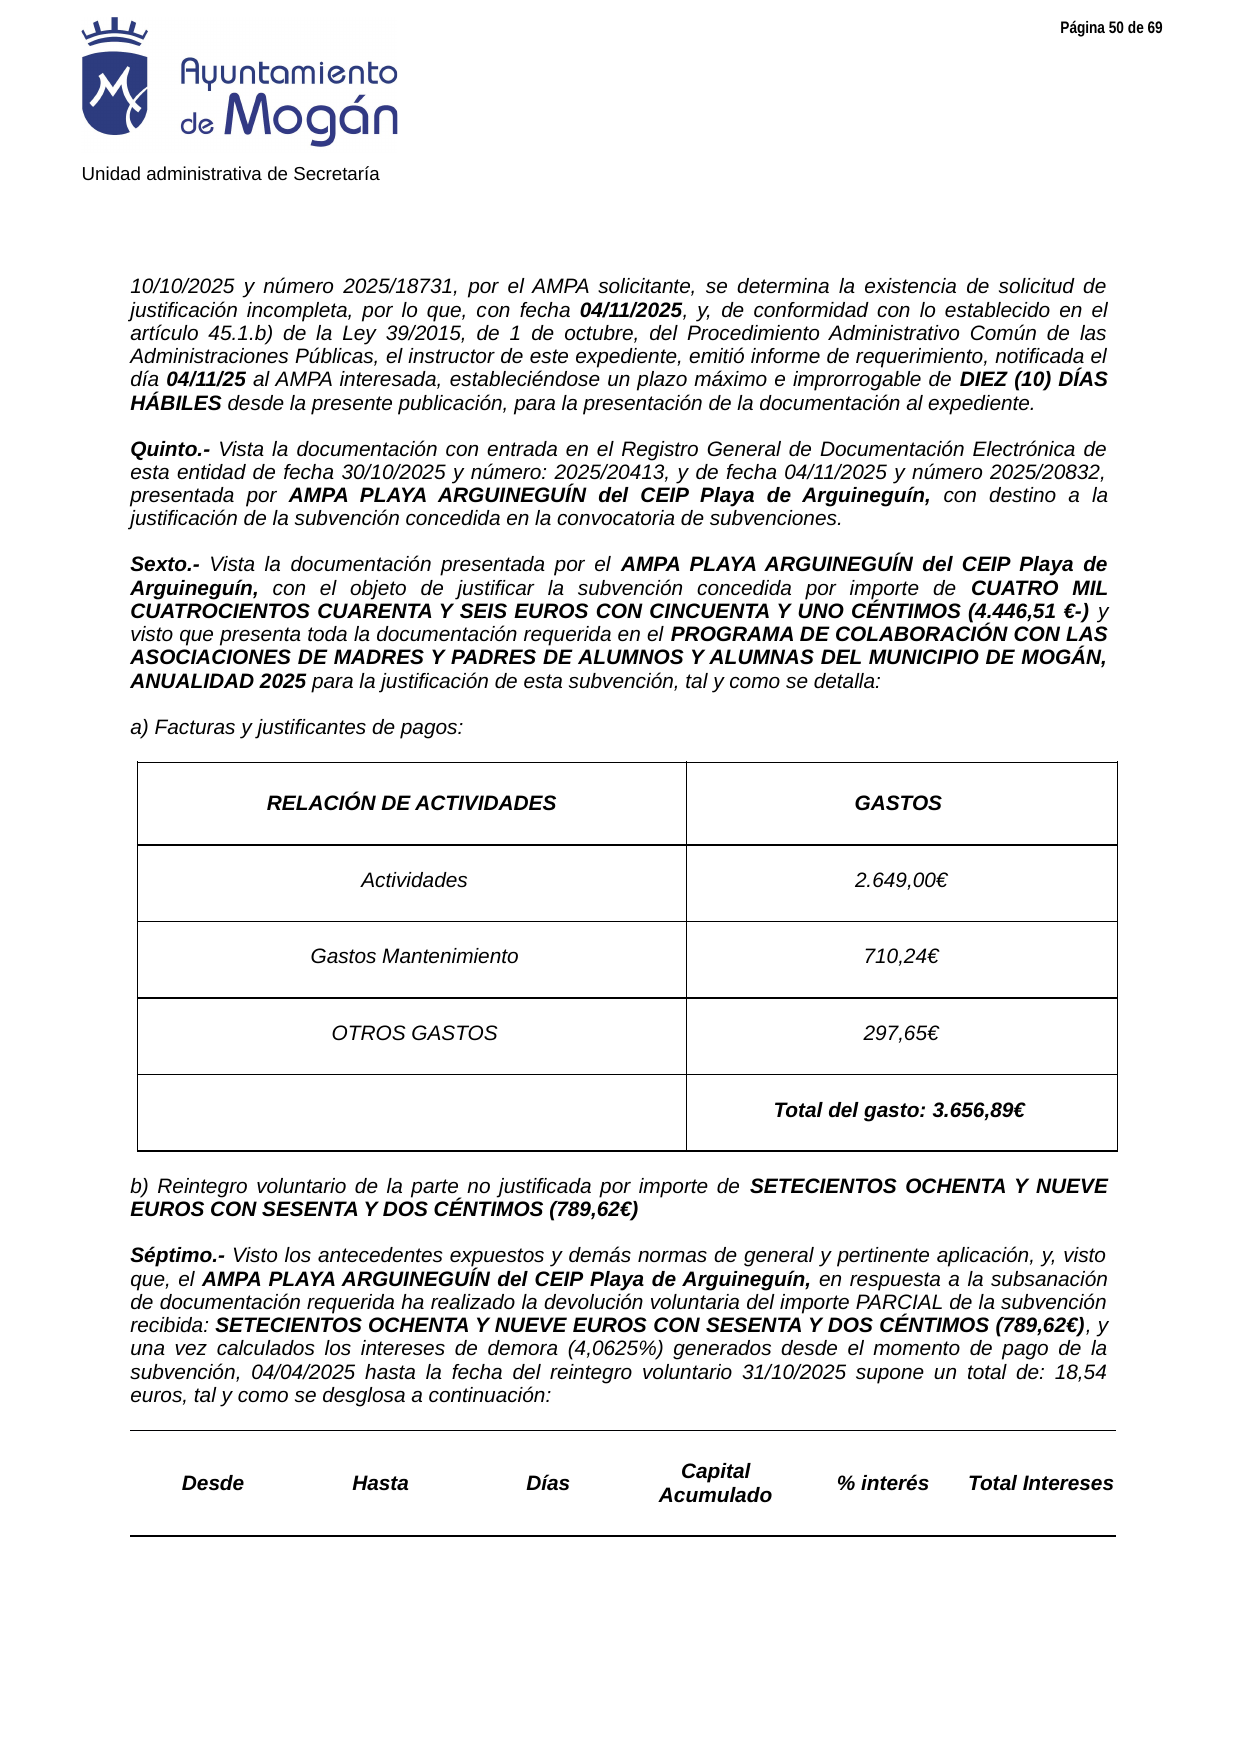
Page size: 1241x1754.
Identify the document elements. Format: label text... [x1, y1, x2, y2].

table_cell Actividades [138, 846, 686, 921]
table_cell 2.649,00€ [687, 846, 1117, 921]
text Séptimo.- Visto los antecedentes expuestos y demás normas de general y pertinente aplicación, y, visto que, el AMPA PLAYA ARGUINEGUÍN del CEIP Playa de Arguineguín, en respuesta a la subsanación de documentación requerida ha realizado la devolución voluntaria del importe PARCIAL de la subvención recibida: SETECIENTOS OCHENTA Y NUEVE EUROS CON SESENTA Y DOS CÉNTIMOS (789,62€), y una vez calculados los intereses de demora (4,0625%) generados desde el momento de pago de la subvención, 04/04/2025 hasta la fecha del reintegro voluntario 31/10/2025 supone un total de: 18,54 euros, tal y como se desglosa a continuación: [130, 1244, 1110, 1407]
text Quinto.- Vista la documentación con entrada en el Registro General de Documentación Electrónica de esta entidad de fecha 30/10/2025 y número: 2025/20413, y de fecha 04/11/2025 y número 2025/20832, presentada por AMPA PLAYA ARGUINEGUÍN del CEIP Playa de Arguineguín, con destino a la justificación de la subvención concedida en la convocatoria de subvenciones. [130, 437, 1110, 530]
table_cell Total del gasto: 3.656,89€ [687, 1075, 1117, 1150]
table_cell 710,24€ [687, 922, 1117, 997]
table_cell Gastos Mantenimiento [138, 922, 686, 997]
table_header Hasta [298, 1431, 465, 1535]
table_header GASTOS [687, 763, 1117, 844]
table_header Capital Acumulado [633, 1431, 800, 1535]
text b) Reintegro voluntario de la parte no justificada por importe de SETECIENTOS OCHENTA Y NUEVE EUROS CON SESENTA Y DOS CÉNTIMOS (789,62€) [130, 1175, 1110, 1221]
table_cell [138, 1075, 686, 1150]
table_header Días [465, 1431, 633, 1535]
table_header Desde [130, 1431, 298, 1535]
table_header % interés [800, 1431, 968, 1535]
text Sexto.- Vista la documentación presentada por el AMPA PLAYA ARGUINEGUÍN del CEIP Playa de Arguineguín, con el objeto de justificar la subvención concedida por importe de CUATRO MIL CUATROCIENTOS CUARENTA Y SEIS EUROS CON CINCUENTA Y UNO CÉNTIMOS (4.446,51 €-) y visto que presenta toda la documentación requerida en el PROGRAMA DE COLABORACIÓN CON LAS ASOCIACIONES DE MADRES Y PADRES DE ALUMNOS Y ALUMNAS DEL MUNICIPIO DE MOGÁN, ANUALIDAD 2025 para la justificación de esta subvención, tal y como se detalla: [130, 553, 1110, 692]
table_cell 297,65€ [687, 999, 1117, 1074]
table_header Total Intereses [968, 1431, 1116, 1535]
text a) Facturas y justificantes de pagos: [130, 715, 1110, 738]
table_cell OTROS GASTOS [138, 999, 686, 1074]
picture [81, 17, 398, 153]
table_header RELACIÓN DE ACTIVIDADES [138, 763, 686, 844]
text 10/10/2025 y número 2025/18731, por el AMPA solicitante, se determina la existencia de solicitud de justificación incompleta, por lo que, con fecha 04/11/2025, y, de conformidad con lo establecido en el artículo 45.1.b) de la Ley 39/2015, de 1 de octubre, del Procedimiento Administrativo Común de las Administraciones Públicas, el instructor de este expediente, emitió informe de requerimiento, notificada el día 04/11/25 al AMPA interesada, estableciéndose un plazo máximo e improrrogable de DIEZ (10) DÍAS HÁBILES desde la presente publicación, para la presentación de la documentación al expediente. [130, 275, 1110, 414]
